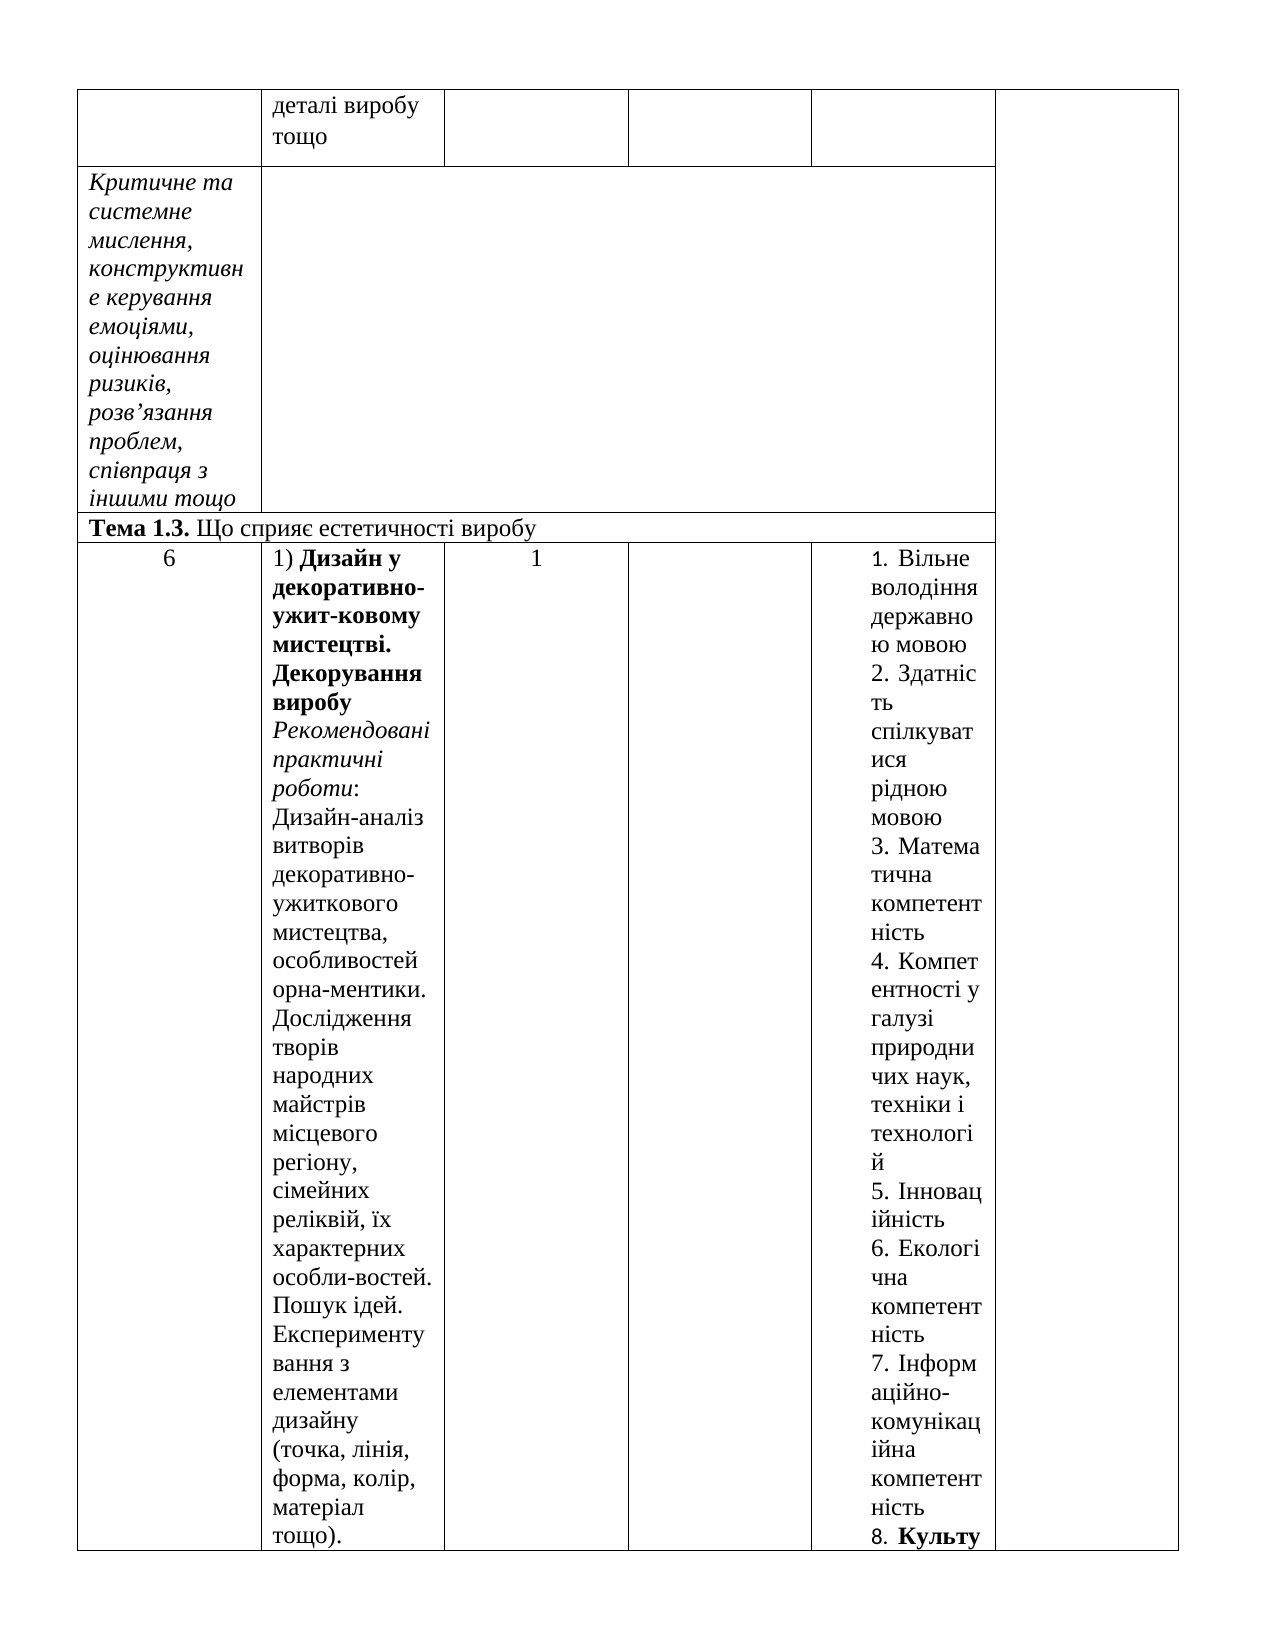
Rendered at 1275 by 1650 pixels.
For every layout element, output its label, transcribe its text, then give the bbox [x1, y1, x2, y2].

table_cell [996, 90, 1178, 1550]
table_cell Вільне володіння державною мовою Здатність спілкуватися рідною мовою Математична компетентність Компетентності у галузі природничих наук, техніки і технологій Інноваційність Екологічна компетентність Інформаційно-комунікаційна компетентність Культурна компетентність Підприємливість та фінансова грамотність тощо [812, 543, 995, 1550]
table_cell [445, 90, 628, 166]
table_cell [812, 90, 995, 166]
table_cell [629, 543, 811, 1550]
table_cell Тема 1.3. Що сприяє естетичності виробу [78, 513, 995, 542]
table_cell 6 [78, 543, 261, 1550]
table_cell 1 [445, 543, 628, 1550]
table_cell Критичне та системне мислення, конструктивне керування емоціями, оцінювання ризиків, розв’язання проблем, співпраця з іншими тощо [78, 167, 261, 512]
table_cell [629, 90, 811, 166]
table_cell 1) Дизайн у декоративно-ужит-ковому мистецтві. Декорування виробу Рекомендовані практичні роботи: Дизайн-аналіз витворів декоративно-ужиткового мистецтва, особливостей орна-ментики. Дослідження творів народних майстрів місцевого регіону, сімейних реліквій, їх характерних особли-востей. Пошук ідей. Експериментування з елементами дизайну (точка, лінія, форма, колір, матеріал тощо). [262, 543, 444, 1550]
table_cell деталі виробу тощо [262, 90, 444, 166]
table_cell [78, 90, 261, 166]
